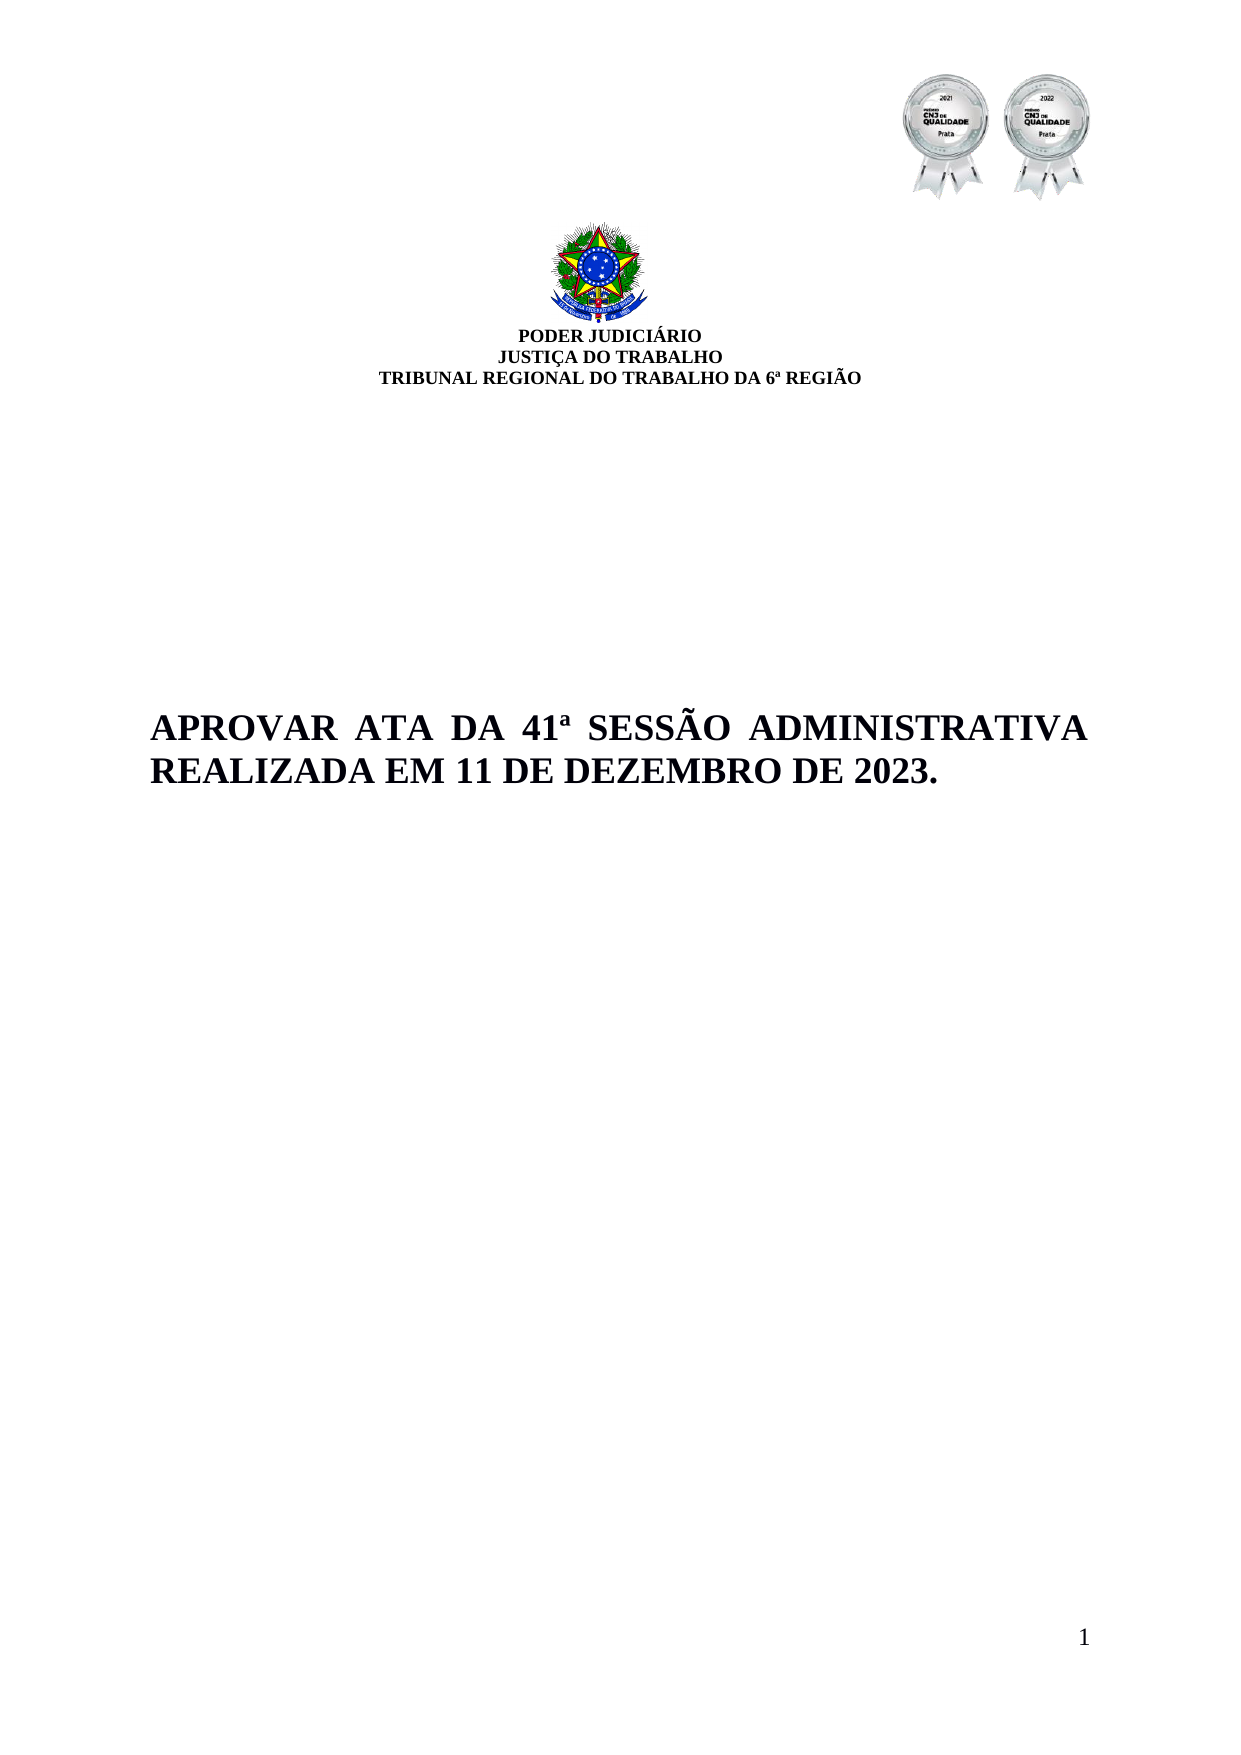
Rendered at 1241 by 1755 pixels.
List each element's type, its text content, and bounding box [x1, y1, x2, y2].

text APROVAR ATA DA 41ª SESSÃO ADMINISTRATIVA REALIZADA EM 11 DE DEZEMBRO DE 2023. [150, 705, 1103, 791]
